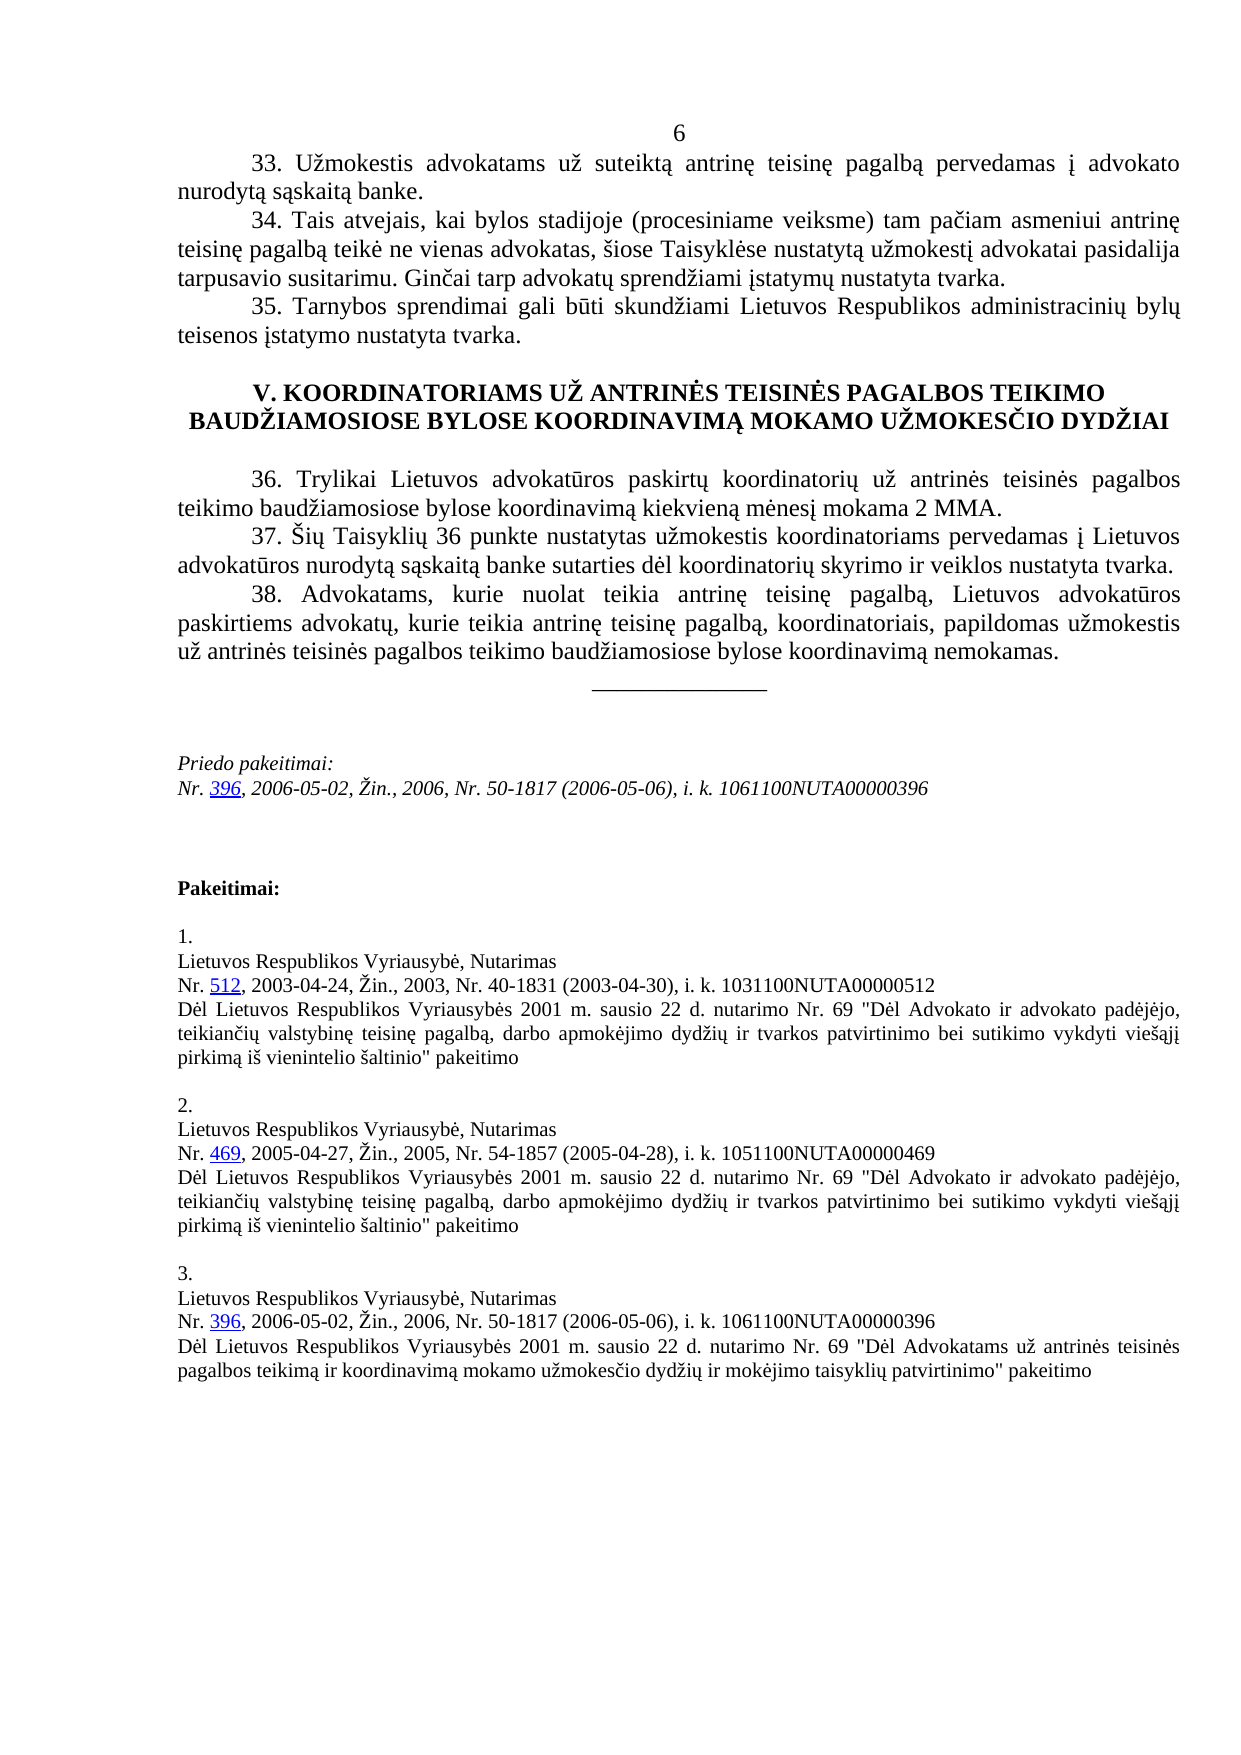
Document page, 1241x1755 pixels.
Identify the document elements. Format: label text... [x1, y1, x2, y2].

text Dėl Lietuvos Respublikos Vyriausybės 2001 m. sausio 22 d. nutarimo Nr. 69 "Dėl Advokatams už antrinės teisinės pagalbos teikimą ir koordinavimą mokamo užmokesčio dydžių ir mokėjimo taisyklių patvirtinimo" pakeitimo [177, 1333, 1181, 1382]
text 35. Tarnybos sprendimai gali būti skundžiami Lietuvos Respublikos administracinių bylų teisenos įstatymo nustatyta tvarka. [177, 291, 1181, 349]
text ______________ [177, 665, 1181, 694]
text Dėl Lietuvos Respublikos Vyriausybės 2001 m. sausio 22 d. nutarimo Nr. 69 "Dėl Advokato ir advokato padėjėjo, teikiančių valstybinę teisinę pagalbą, darbo apmokėjimo dydžių ir tvarkos patvirtinimo bei sutikimo vykdyti viešąjį pirkimą iš vienintelio šaltinio" pakeitimo [177, 997, 1181, 1069]
text Nr. 396, 2006-05-02, Žin., 2006, Nr. 50-1817 (2006-05-06), i. k. 1061100NUTA00000396 [177, 775, 1181, 799]
text Lietuvos Respublikos Vyriausybė, Nutarimas [177, 948, 1181, 973]
text 2. [177, 1093, 1181, 1117]
text Lietuvos Respublikos Vyriausybė, Nutarimas [177, 1285, 1181, 1309]
text 33. Užmokestis advokatams už suteiktą antrinę teisinę pagalbą pervedamas į advokato nurodytą sąskaitą banke. [177, 148, 1181, 205]
text 34. Tais atvejais, kai bylos stadijoje (procesiniame veiksme) tam pačiam asmeniui antrinę teisinę pagalbą teikė ne vienas advokatas, šiose Taisyklėse nustatytą užmokestį advokatai pasidalija tarpusavio susitarimu. Ginčai tarp advokatų sprendžiami įstatymų nustatyta tvarka. [177, 205, 1181, 291]
text Priedo pakeitimai: [177, 751, 1181, 775]
text Dėl Lietuvos Respublikos Vyriausybės 2001 m. sausio 22 d. nutarimo Nr. 69 "Dėl Advokato ir advokato padėjėjo, teikiančių valstybinę teisinę pagalbą, darbo apmokėjimo dydžių ir tvarkos patvirtinimo bei sutikimo vykdyti viešąjį pirkimą iš vienintelio šaltinio" pakeitimo [177, 1165, 1181, 1237]
text Nr. 396, 2006-05-02, Žin., 2006, Nr. 50-1817 (2006-05-06), i. k. 1061100NUTA00000396 [177, 1309, 1181, 1333]
text 36. Trylikai Lietuvos advokatūros paskirtų koordinatorių už antrinės teisinės pagalbos teikimo baudžiamosiose bylose koordinavimą kiekvieną mėnesį mokama 2 MMA. [177, 464, 1181, 521]
text 38. Advokatams, kurie nuolat teikia antrinę teisinę pagalbą, Lietuvos advokatūros paskirtiems advokatų, kurie teikia antrinę teisinę pagalbą, koordinatoriais, papildomas užmokestis už antrinės teisinės pagalbos teikimo baudžiamosiose bylose koordinavimą nemokamas. [177, 579, 1181, 665]
text 1. [177, 924, 1181, 948]
text 3. [177, 1261, 1181, 1285]
text Pakeitimai: [177, 876, 1181, 900]
text Lietuvos Respublikos Vyriausybė, Nutarimas [177, 1117, 1181, 1141]
text 37. Šių Taisyklių 36 punkte nustatytas užmokestis koordinatoriams pervedamas į Lietuvos advokatūros nurodytą sąskaitą banke sutarties dėl koordinatorių skyrimo ir veiklos nustatyta tvarka. [177, 521, 1181, 579]
text Nr. 512, 2003-04-24, Žin., 2003, Nr. 40-1831 (2003-04-30), i. k. 1031100NUTA00000512 [177, 973, 1181, 997]
text Nr. 469, 2005-04-27, Žin., 2005, Nr. 54-1857 (2005-04-28), i. k. 1051100NUTA00000469 [177, 1141, 1181, 1165]
text V. KOORDINATORIAMS UŽ ANTRINĖS TEISINĖS PAGALBOS TEIKIMO BAUDŽIAMOSIOSE BYLOSE KOORDINAVIMĄ MOKAMO UŽMOKESČIO DYDŽIAI [177, 378, 1181, 435]
